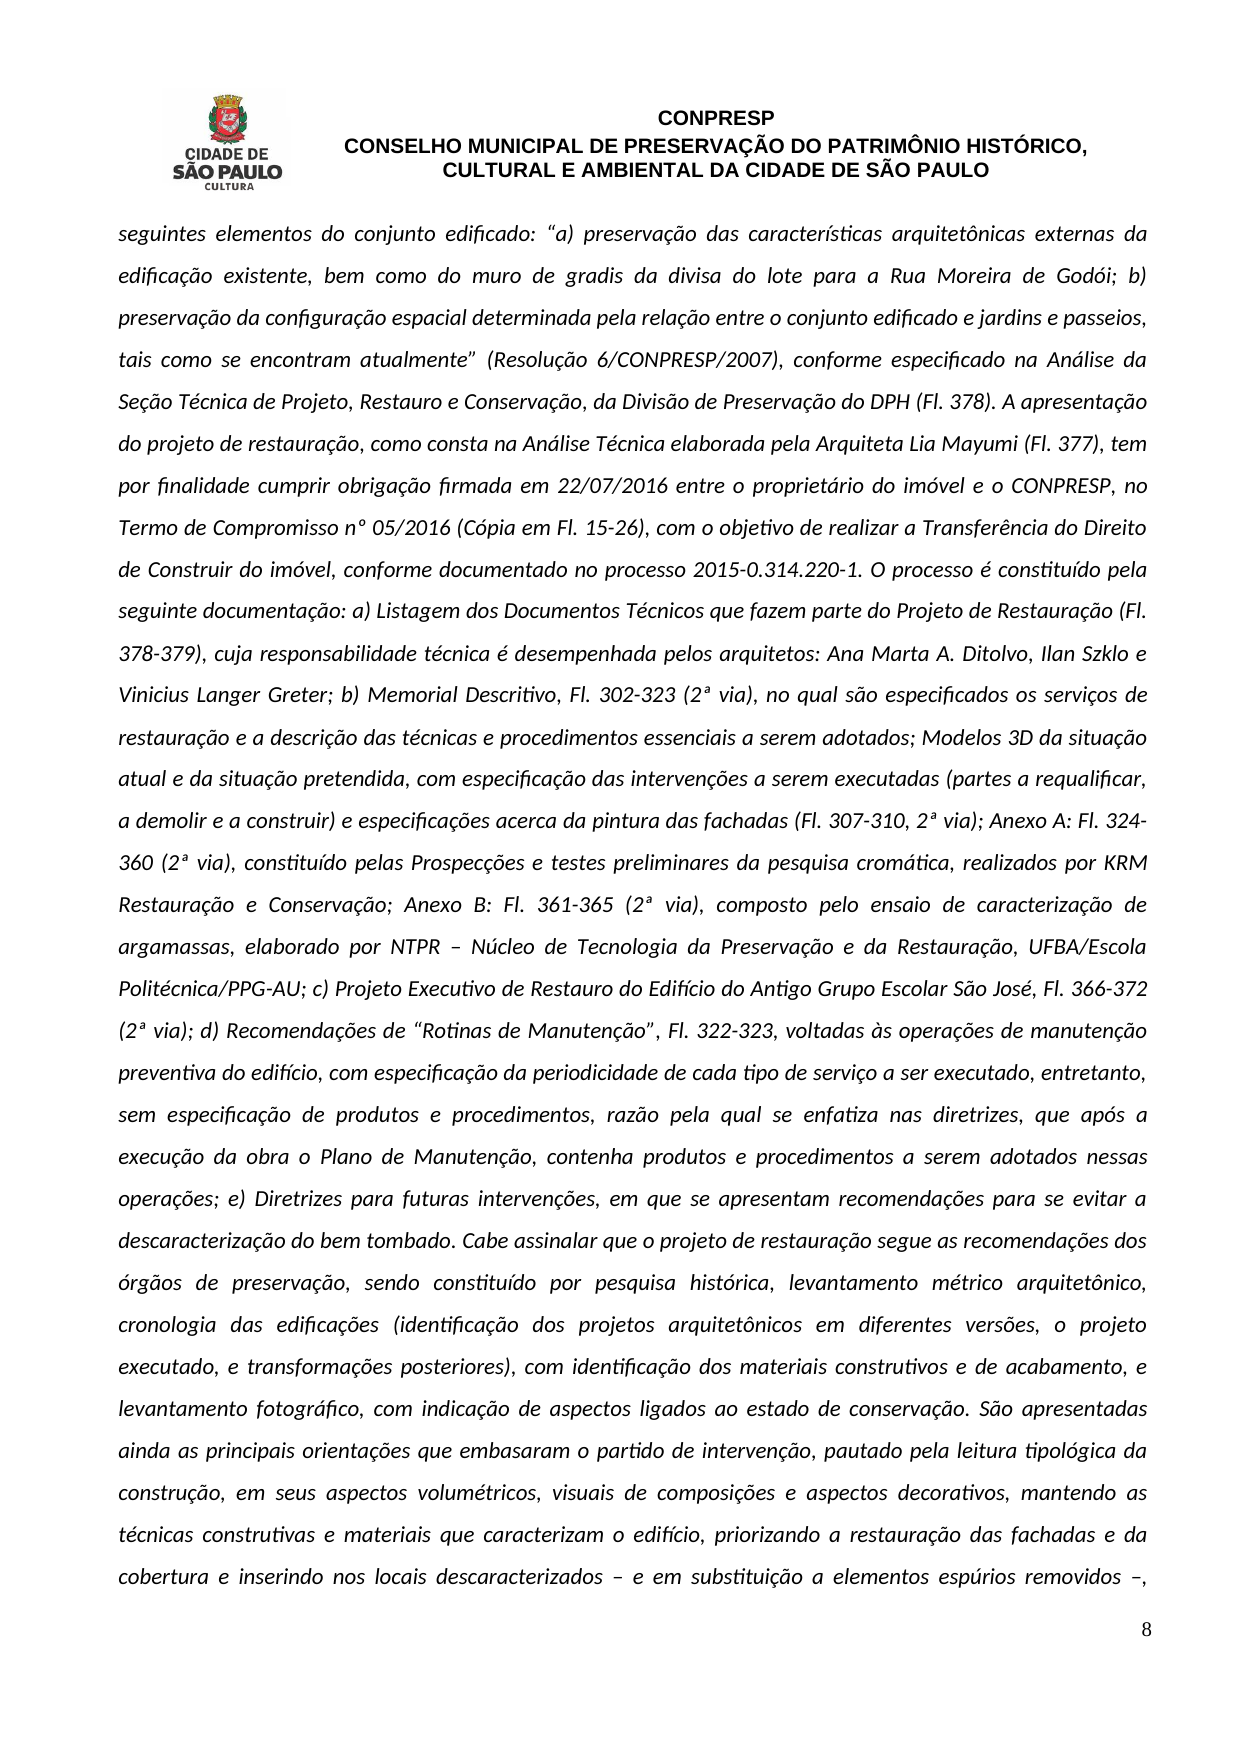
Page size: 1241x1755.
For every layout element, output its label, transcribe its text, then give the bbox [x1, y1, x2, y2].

text seguintes elementos do conjunto edificado: “a) preservação das características arquitetônicas externas da edificação existente, bem como do muro de gradis da divisa do lote para a Rua Moreira de Godói; b) preservação da configuração espacial determinada pela relação entre o conjunto edificado e jardins e passeios, tais como se encontram atualmente” (Resolução 6/CONPRESP/2007), conforme especificado na Análise da Seção Técnica de Projeto, Restauro e Conservação, da Divisão de Preservação do DPH (Fl. 378). A apresentação do projeto de restauração, como consta na Análise Técnica elaborada pela Arquiteta Lia Mayumi (Fl. 377), tem por finalidade cumprir obrigação firmada em 22/07/2016 entre o proprietário do imóvel e o CONPRESP, no Termo de Compromisso nº 05/2016 (Cópia em Fl. 15-26), com o objetivo de realizar a Transferência do Direito de Construir do imóvel, conforme documentado no processo 2015-0.314.220-1. O processo é constituído pela seguinte documentação: a) Listagem dos Documentos Técnicos que fazem parte do Projeto de Restauração (Fl. 378-379), cuja responsabilidade técnica é desempenhada pelos arquitetos: Ana Marta A. Ditolvo, Ilan Szklo e Vinicius Langer Greter; b) Memorial Descritivo, Fl. 302-323 (2ª via), no qual são especificados os serviços de restauração e a descrição das técnicas e procedimentos essenciais a serem adotados; Modelos 3D da situação atual e da situação pretendida, com especificação das intervenções a serem executadas (partes a requalificar, a demolir e a construir) e especificações acerca da pintura das fachadas (Fl. 307-310, 2ª via); Anexo A: Fl. 324-360 (2ª via), constituído pelas Prospecções e testes preliminares da pesquisa cromática, realizados por KRM Restauração e Conservação; Anexo B: Fl. 361-365 (2ª via), composto pelo ensaio de caracterização de argamassas, elaborado por NTPR – Núcleo de Tecnologia da Preservação e da Restauração, UFBA/Escola Politécnica/PPG-AU; c) Projeto Executivo de Restauro do Edifício do Antigo Grupo Escolar São José, Fl. 366-372 (2ª via); d) Recomendações de “Rotinas de Manutenção”, Fl. 322-323, voltadas às operações de manutenção preventiva do edifício, com especificação da periodicidade de cada tipo de serviço a ser executado, entretanto, sem especificação de produtos e procedimentos, razão pela qual se enfatiza nas diretrizes, que após a execução da obra o Plano de Manutenção, contenha produtos e procedimentos a serem adotados nessas operações; e) Diretrizes para futuras intervenções, em que se apresentam recomendações para se evitar a descaracterização do bem tombado. Cabe assinalar que o projeto de restauração segue as recomendações dos órgãos de preservação, sendo constituído por pesquisa histórica, levantamento métrico arquitetônico, cronologia das edificações (identificação dos projetos arquitetônicos em diferentes versões, o projeto executado, e transformações posteriores), com identificação dos materiais construtivos e de acabamento, e levantamento fotográfico, com indicação de aspectos ligados ao estado de conservação. São apresentadas ainda as principais orientações que embasaram o partido de intervenção, pautado pela leitura tipológica da construção, em seus aspectos volumétricos, visuais de composições e aspectos decorativos, mantendo as técnicas construtivas e materiais que caracterizam o edifício, priorizando a restauração das fachadas e da cobertura e inserindo nos locais descaracterizados – e em substituição a elementos espúrios removidos –, [118, 219, 1152, 1590]
